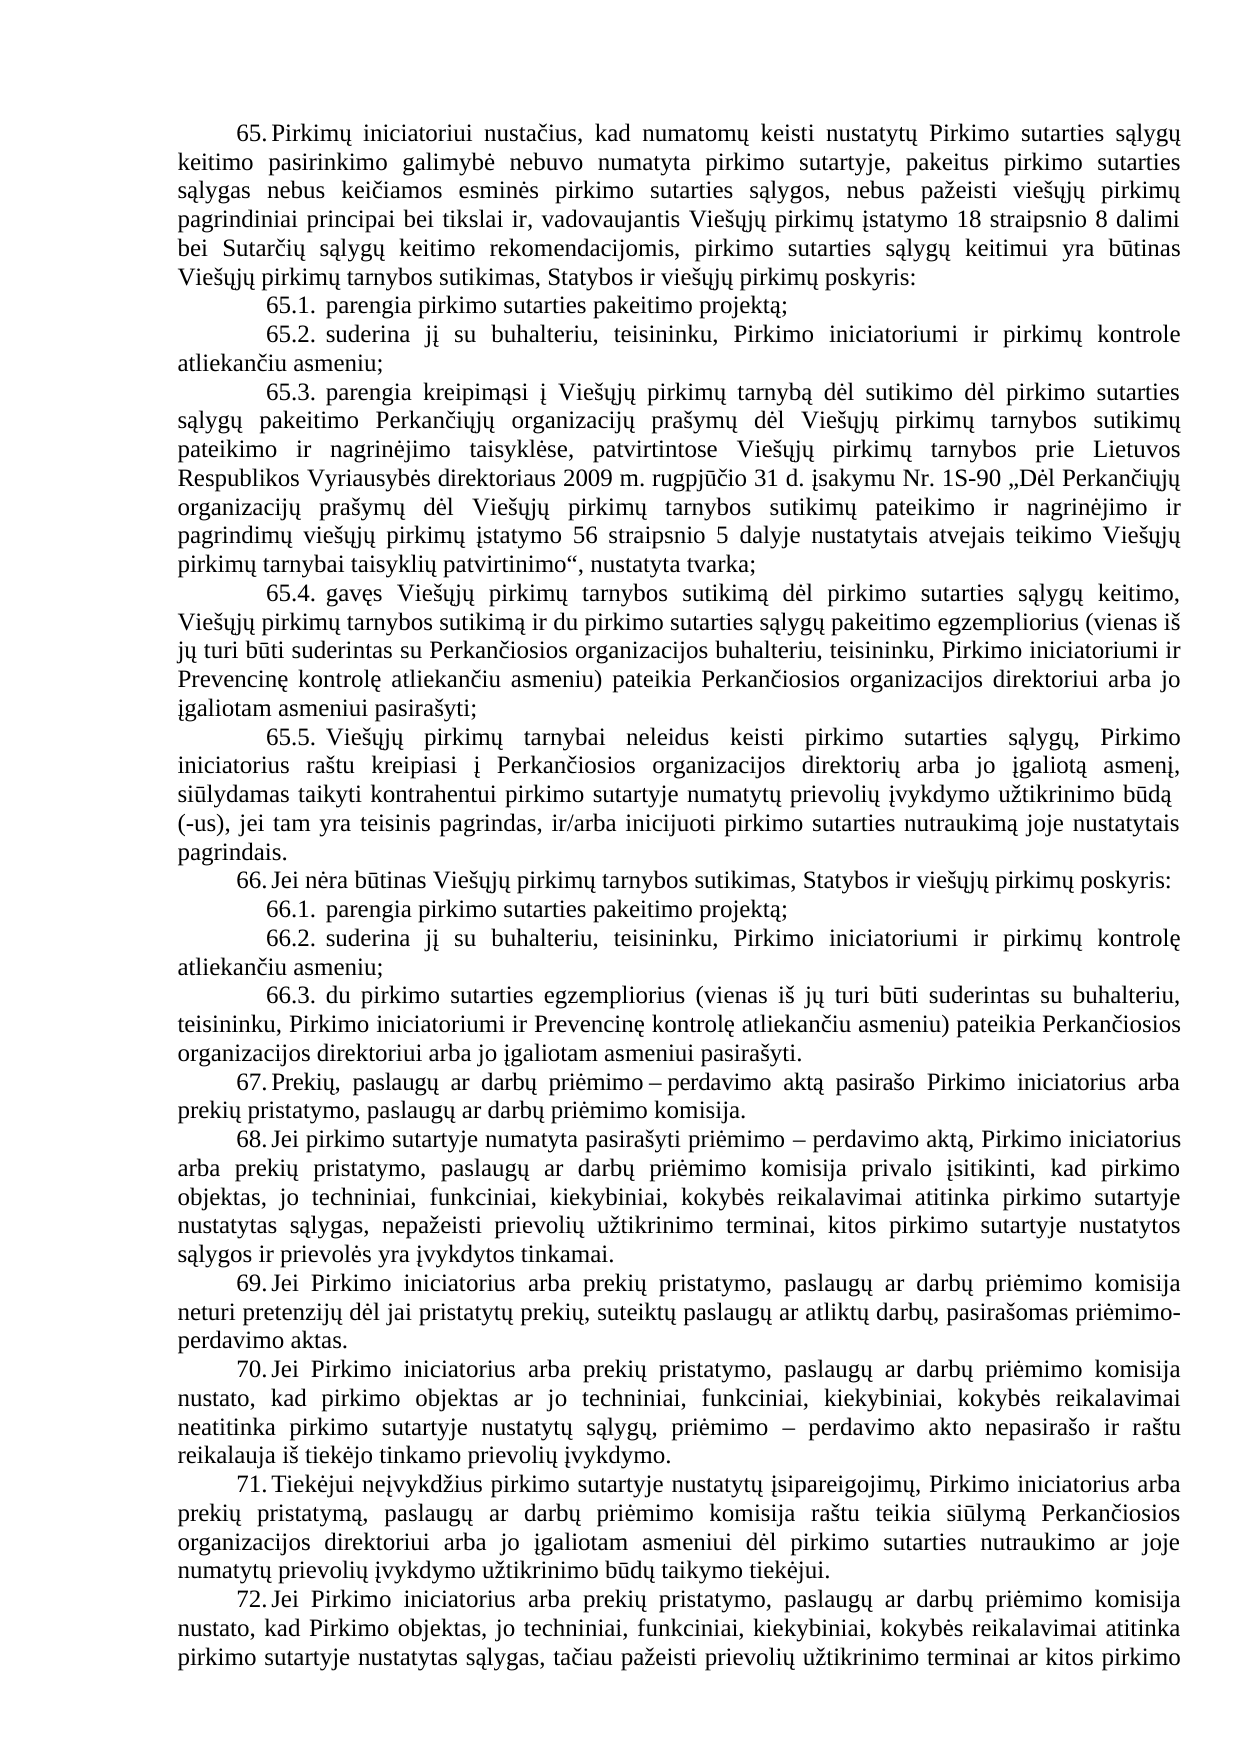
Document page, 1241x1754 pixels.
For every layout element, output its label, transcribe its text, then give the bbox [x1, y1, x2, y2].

text 65.3. parengia kreipimąsi į Viešųjų pirkimų tarnybą dėl sutikimo dėl pirkimo sutarties sąlygų pakeitimo Perkančiųjų organizacijų prašymų dėl Viešųjų pirkimų tarnybos sutikimų pateikimo ir nagrinėjimo taisyklėse, patvirtintose Viešųjų pirkimų tarnybos prie Lietuvos Respublikos Vyriausybės direktoriaus 2009 m. rugpjūčio 31 d. įsakymu Nr. 1S-90 „Dėl Perkančiųjų organizacijų prašymų dėl Viešųjų pirkimų tarnybos sutikimų pateikimo ir nagrinėjimo ir pagrindimų viešųjų pirkimų įstatymo 56 straipsnio 5 dalyje nustatytais atvejais teikimo Viešųjų pirkimų tarnybai taisyklių patvirtinimo“, nustatyta tvarka; [177, 377, 1181, 578]
text 65. Pirkimų iniciatoriui nustačius, kad numatomų keisti nustatytų Pirkimo sutarties sąlygų keitimo pasirinkimo galimybė nebuvo numatyta pirkimo sutartyje, pakeitus pirkimo sutarties sąlygas nebus keičiamos esminės pirkimo sutarties sąlygos, nebus pažeisti viešųjų pirkimų pagrindiniai principai bei tikslai ir, vadovaujantis Viešųjų pirkimų įstatymo 18 straipsnio 8 dalimi bei Sutarčių sąlygų keitimo rekomendacijomis, pirkimo sutarties sąlygų keitimui yra būtinas Viešųjų pirkimų tarnybos sutikimas, Statybos ir viešųjų pirkimų poskyris: [177, 118, 1181, 291]
text 70. Jei Pirkimo iniciatorius arba prekių pristatymo, paslaugų ar darbų priėmimo komisija nustato, kad pirkimo objektas ar jo techniniai, funkciniai, kiekybiniai, kokybės reikalavimai neatitinka pirkimo sutartyje nustatytų sąlygų, priėmimo – perdavimo akto nepasirašo ir raštu reikalauja iš tiekėjo tinkamo prievolių įvykdymo. [177, 1354, 1181, 1469]
text 72. Jei Pirkimo iniciatorius arba prekių pristatymo, paslaugų ar darbų priėmimo komisija nustato, kad Pirkimo objektas, jo techniniai, funkciniai, kiekybiniai, kokybės reikalavimai atitinka pirkimo sutartyje nustatytas sąlygas, tačiau pažeisti prievolių užtikrinimo terminai ar kitos pirkimo [177, 1584, 1181, 1671]
text 68. Jei pirkimo sutartyje numatyta pasirašyti priėmimo – perdavimo aktą, Pirkimo iniciatorius arba prekių pristatymo, paslaugų ar darbų priėmimo komisija privalo įsitikinti, kad pirkimo objektas, jo techniniai, funkciniai, kiekybiniai, kokybės reikalavimai atitinka pirkimo sutartyje nustatytas sąlygas, nepažeisti prievolių užtikrinimo terminai, kitos pirkimo sutartyje nustatytos sąlygos ir prievolės yra įvykdytos tinkamai. [177, 1124, 1181, 1268]
text 65.5. Viešųjų pirkimų tarnybai neleidus keisti pirkimo sutarties sąlygų, Pirkimo iniciatorius raštu kreipiasi į Perkančiosios organizacijos direktorių arba jo įgaliotą asmenį, siūlydamas taikyti kontrahentui pirkimo sutartyje numatytų prievolių įvykdymo užtikrinimo būdą (-us), jei tam yra teisinis pagrindas, ir/arba inicijuoti pirkimo sutarties nutraukimą joje nustatytais pagrindais. [177, 722, 1181, 866]
text 65.2. suderina jį su buhalteriu, teisininku, Pirkimo iniciatoriumi ir pirkimų kontrole atliekančiu asmeniu; [177, 319, 1181, 377]
text 66.2. suderina jį su buhalteriu, teisininku, Pirkimo iniciatoriumi ir pirkimų kontrolę atliekančiu asmeniu; [177, 923, 1181, 981]
text 66.3. du pirkimo sutarties egzempliorius (vienas iš jų turi būti suderintas su buhalteriu, teisininku, Pirkimo iniciatoriumi ir Prevencinę kontrolę atliekančiu asmeniu) pateikia Perkančiosios organizacijos direktoriui arba jo įgaliotam asmeniui pasirašyti. [177, 981, 1181, 1067]
text 67. Prekių, paslaugų ar darbų priėmimo – perdavimo aktą pasirašo Pirkimo iniciatorius arba prekių pristatymo, paslaugų ar darbų priėmimo komisija. [177, 1067, 1181, 1124]
text 66.1. parengia pirkimo sutarties pakeitimo projektą; [177, 894, 1181, 923]
text 71. Tiekėjui neįvykdžius pirkimo sutartyje nustatytų įsipareigojimų, Pirkimo iniciatorius arba prekių pristatymą, paslaugų ar darbų priėmimo komisija raštu teikia siūlymą Perkančiosios organizacijos direktoriui arba jo įgaliotam asmeniui dėl pirkimo sutarties nutraukimo ar joje numatytų prievolių įvykdymo užtikrinimo būdų taikymo tiekėjui. [177, 1469, 1181, 1584]
text 66. Jei nėra būtinas Viešųjų pirkimų tarnybos sutikimas, Statybos ir viešųjų pirkimų poskyris: [177, 866, 1181, 894]
text 65.1. parengia pirkimo sutarties pakeitimo projektą; [177, 291, 1181, 319]
text 65.4. gavęs Viešųjų pirkimų tarnybos sutikimą dėl pirkimo sutarties sąlygų keitimo, Viešųjų pirkimų tarnybos sutikimą ir du pirkimo sutarties sąlygų pakeitimo egzempliorius (vienas iš jų turi būti suderintas su Perkančiosios organizacijos buhalteriu, teisininku, Pirkimo iniciatoriumi ir Prevencinę kontrolę atliekančiu asmeniu) pateikia Perkančiosios organizacijos direktoriui arba jo įgaliotam asmeniui pasirašyti; [177, 578, 1181, 722]
text 69. Jei Pirkimo iniciatorius arba prekių pristatymo, paslaugų ar darbų priėmimo komisija neturi pretenzijų dėl jai pristatytų prekių, suteiktų paslaugų ar atliktų darbų, pasirašomas priėmimo-perdavimo aktas. [177, 1268, 1181, 1354]
